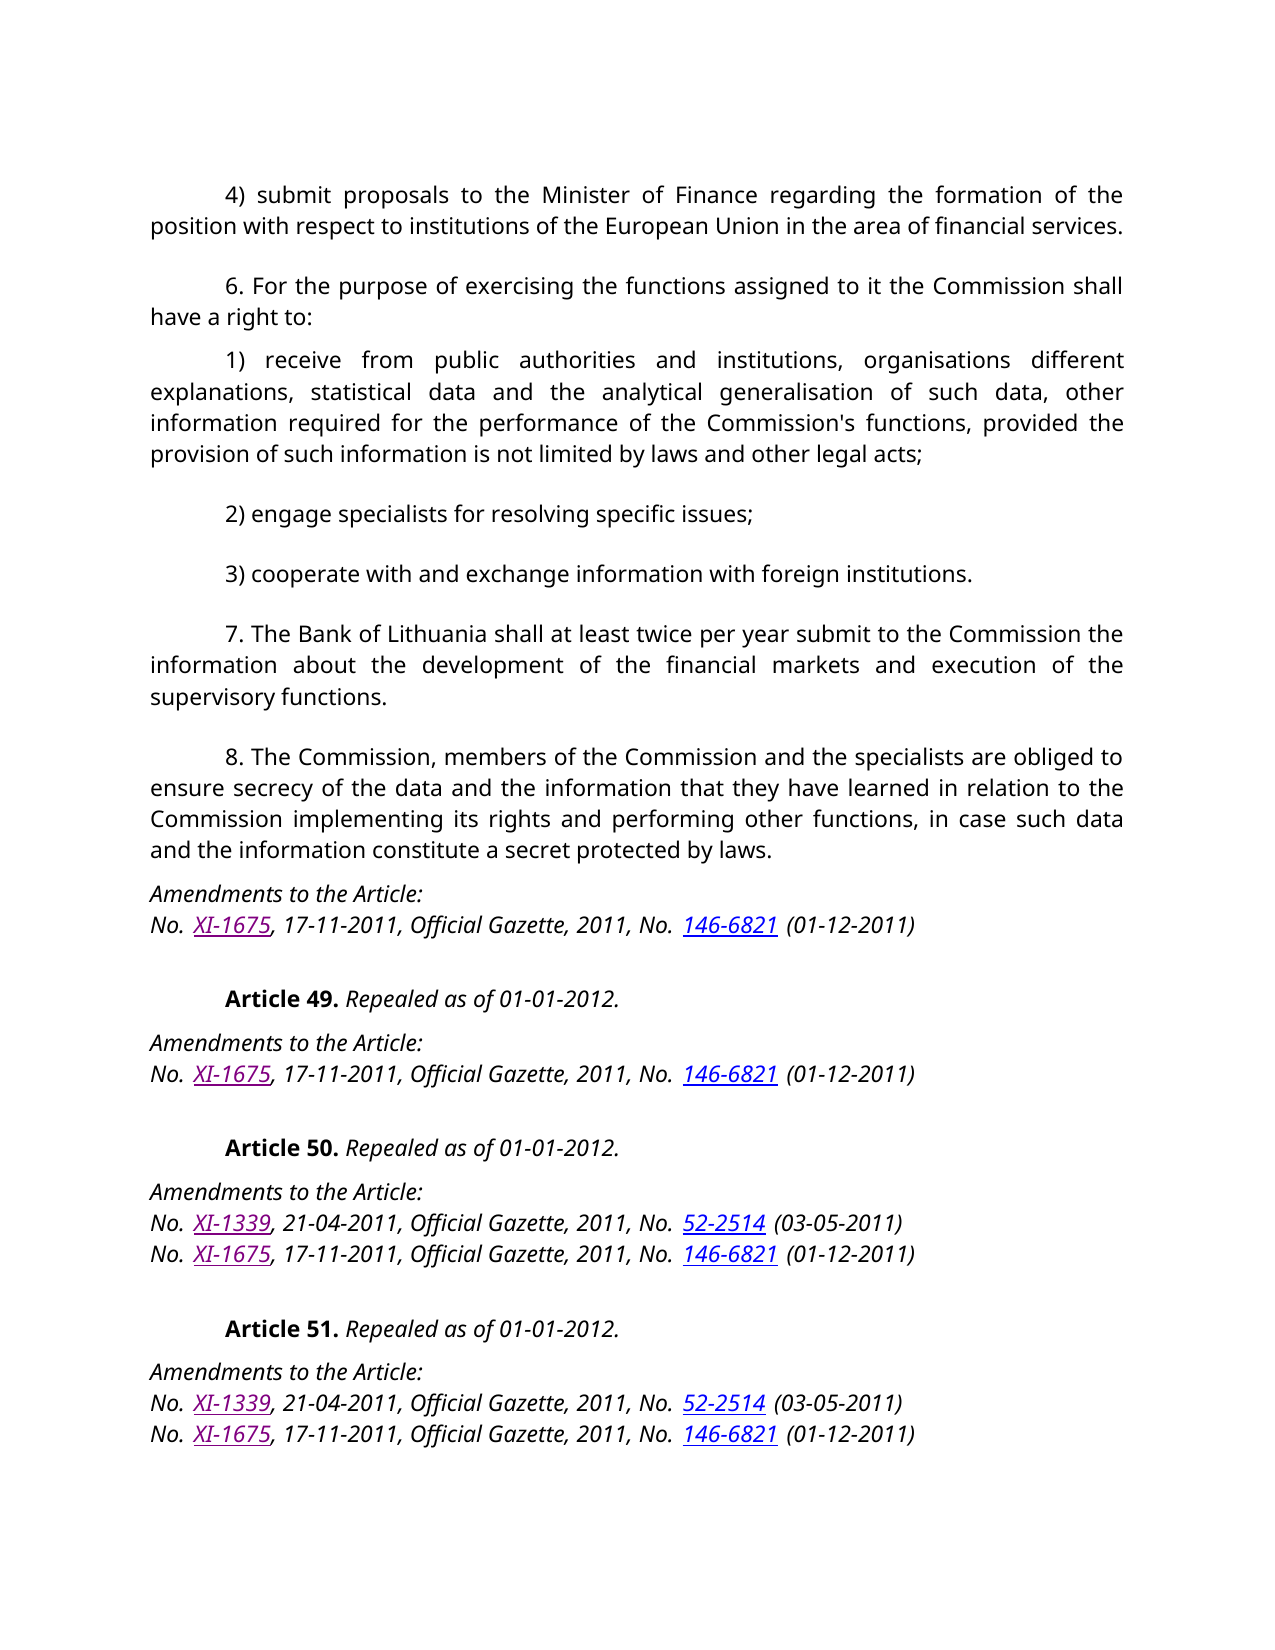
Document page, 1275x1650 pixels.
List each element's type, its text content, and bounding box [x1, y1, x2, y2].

text No. XI-1675, 17-11-2011, Official Gazette, 2011, No. 146-6821 (01-12-2011) [150, 1238, 1125, 1269]
text Article 49. Repealed as of 01-01-2012. [225, 983, 1125, 1015]
text 8. The Commission, members of the Commission and the specialists are obliged to ensure secrecy of the data and the information that they have learned in relation to the Commission implementing its rights and performing other functions, in case such data and the information constitute a secret protected by laws. [150, 741, 1125, 866]
text 2) engage specialists for resolving specific issues; [150, 498, 1125, 529]
text Amendments to the Article: [150, 1027, 1125, 1058]
text 7. The Bank of Lithuania shall at least twice per year submit to the Commission the information about the development of the financial markets and execution of the supervisory functions. [150, 618, 1125, 712]
text No. XI-1675, 17-11-2011, Official Gazette, 2011, No. 146-6821 (01-12-2011) [150, 1418, 1125, 1449]
text No. XI-1339, 21-04-2011, Official Gazette, 2011, No. 52-2514 (03-05-2011) [150, 1207, 1125, 1238]
text No. XI-1339, 21-04-2011, Official Gazette, 2011, No. 52-2514 (03-05-2011) [150, 1387, 1125, 1418]
text Article 51. Repealed as of 01-01-2012. [150, 1313, 1125, 1344]
text 4) submit proposals to the Minister of Finance regarding the formation of the position with respect to institutions of the European Union in the area of financial services. [150, 179, 1125, 241]
text Amendments to the Article: [150, 1356, 1125, 1387]
text Amendments to the Article: [150, 1176, 1125, 1207]
text 1) receive from public authorities and institutions, organisations different explanations, statistical data and the analytical generalisation of such data, other information required for the performance of the Commission's functions, provided the provision of such information is not limited by laws and other legal acts; [150, 344, 1125, 469]
text 3) cooperate with and exchange information with foreign institutions. [150, 558, 1125, 589]
text No. XI-1675, 17-11-2011, Official Gazette, 2011, No. 146-6821 (01-12-2011) [150, 1058, 1125, 1089]
text Amendments to the Article: [150, 878, 1125, 909]
text 6. For the purpose of exercising the functions assigned to it the Commission shall have a right to: [150, 270, 1125, 332]
text Article 50. Repealed as of 01-01-2012. [150, 1132, 1125, 1164]
text No. XI-1675, 17-11-2011, Official Gazette, 2011, No. 146-6821 (01-12-2011) [150, 909, 1125, 940]
